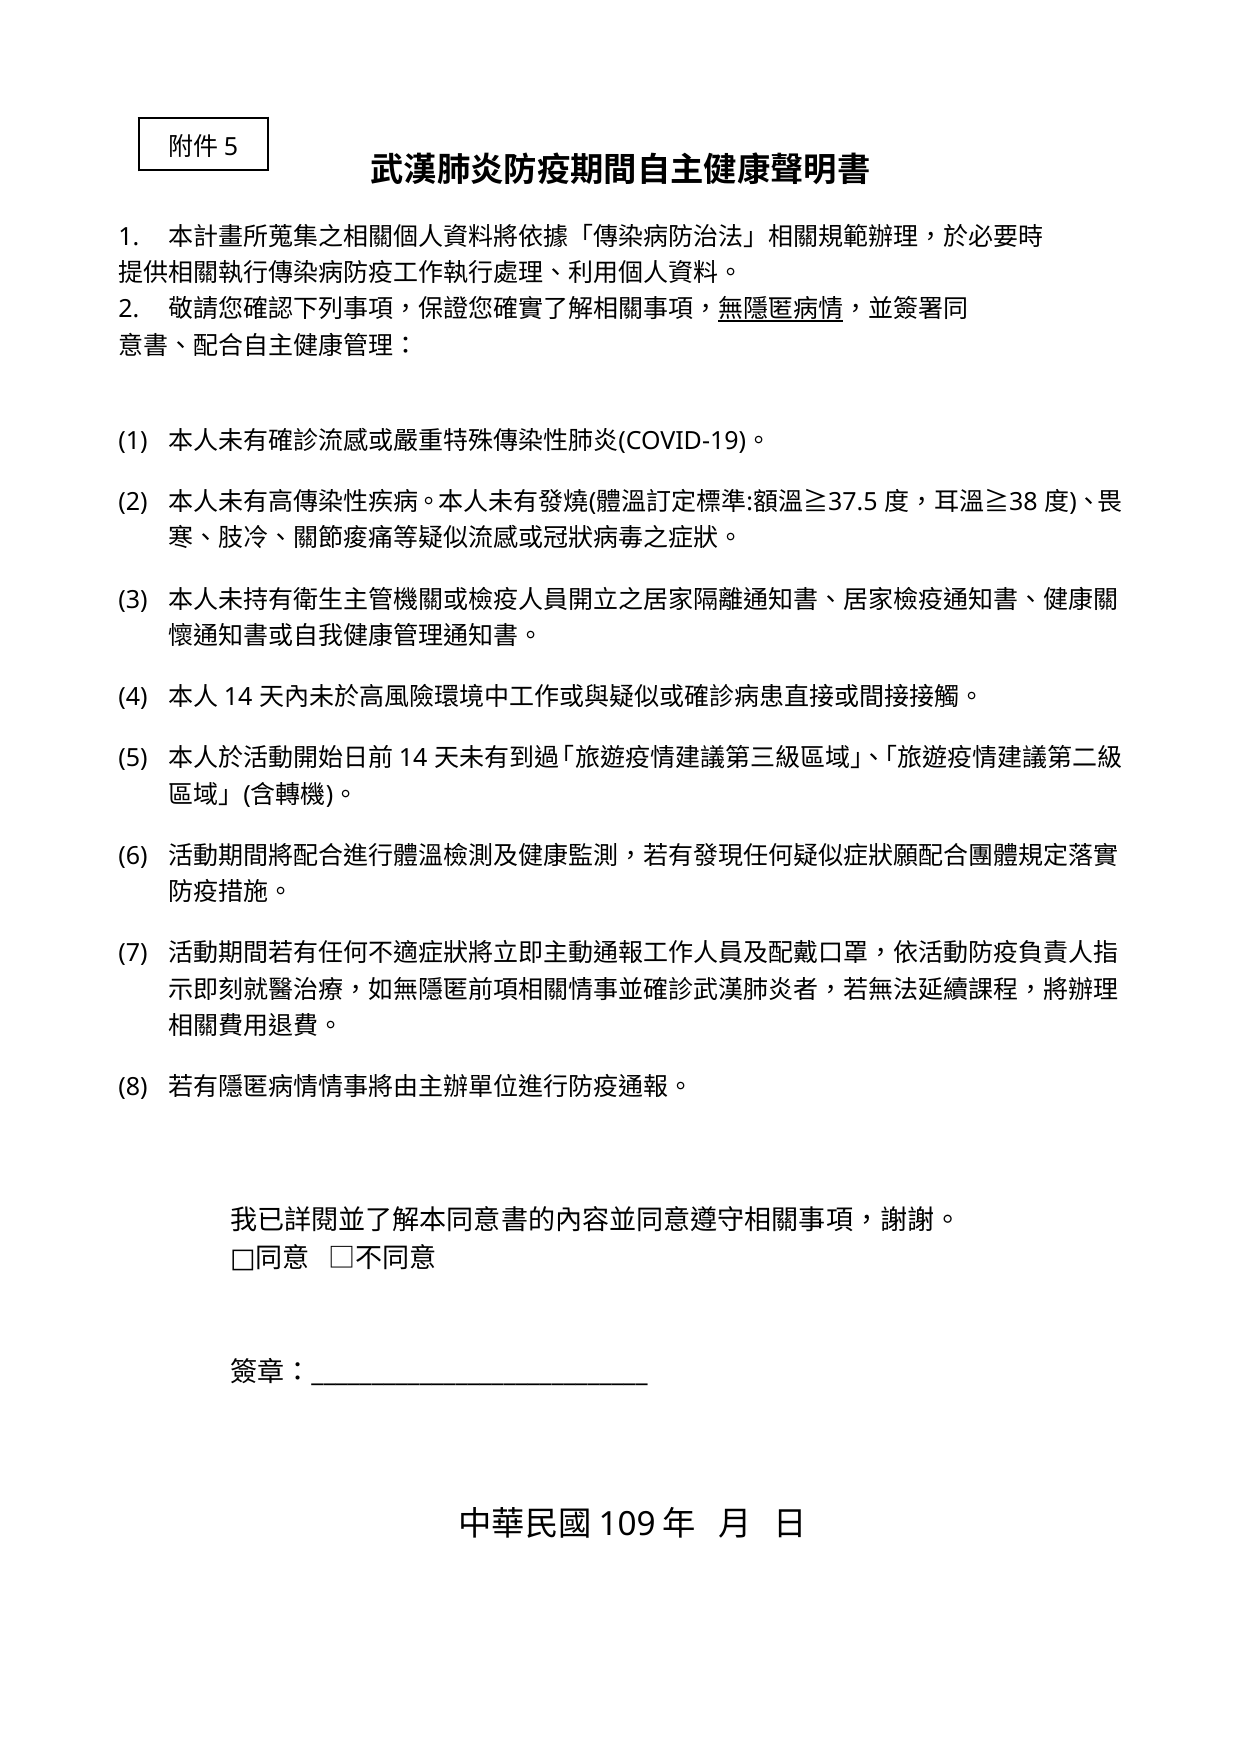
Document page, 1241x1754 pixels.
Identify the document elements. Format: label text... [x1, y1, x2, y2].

list 敬請您確認下列事項，保證您確實了解相關事項，無隱匿病情，並簽署同 [118, 289, 1122, 325]
text 中華民國109年 月 日 [118, 1502, 1122, 1544]
text 提供相關執行傳染病防疫工作執行處理、利用個人資料。 [118, 253, 1122, 289]
list 本人未有高傳染性疾病。本人未有發燒(體溫訂定標準:額溫≧37.5 度，耳溫≧38 度)、畏寒、肢冷、關節痠痛等疑似流感或冠狀病毒之症狀。 [118, 482, 1122, 554]
text 武漢肺炎防疫期間自主健康聲明書 [140, 119, 267, 169]
list 本人未有確診流感或嚴重特殊傳染性肺炎(COVID-19)。 [118, 420, 1122, 457]
list 若有隱匿病情情事將由主辦單位進行防疫通報。 [118, 1067, 1122, 1103]
text 我已詳閱並了解本同意書的內容並同意遵守相關事項，謝謝。 [118, 1199, 1122, 1237]
list 本人於活動開始日前 14 天未有到過「旅遊疫情建議第三級區域」、「旅遊疫情建議第二級區域」(含轉機)。 [118, 738, 1122, 810]
list 活動期間將配合進行體溫檢測及健康監測，若有發現任何疑似症狀願配合團體規定落實防疫措施。 [118, 835, 1122, 908]
text 武漢肺炎防疫期間自主健康聲明書 [118, 143, 1122, 191]
text 附件5 [155, 126, 252, 162]
list 本計畫所蒐集之相關個人資料將依據「傳染病防治法」相關規範辦理，於必要時 [118, 216, 1122, 253]
text 簽章：____________________________ [118, 1349, 1122, 1389]
text 意書、配合自主健康管理： [118, 325, 1122, 361]
list 本人 14 天內未於高風險環境中工作或與疑似或確診病患直接或間接接觸。 [118, 677, 1122, 713]
list 本人未持有衛生主管機關或檢疫人員開立之居家隔離通知書、居家檢疫通知書、健康關懷通知書或自我健康管理通知書。 [118, 579, 1122, 652]
list 活動期間若有任何不適症狀將立即主動通報工作人員及配戴口罩，依活動防疫負責人指示即刻就醫治療，如無隱匿前項相關情事並確診武漢肺炎者，若無法延續課程，將辦理相關費用退費。 [118, 933, 1122, 1042]
text □同意 □不同意 [118, 1237, 1122, 1274]
